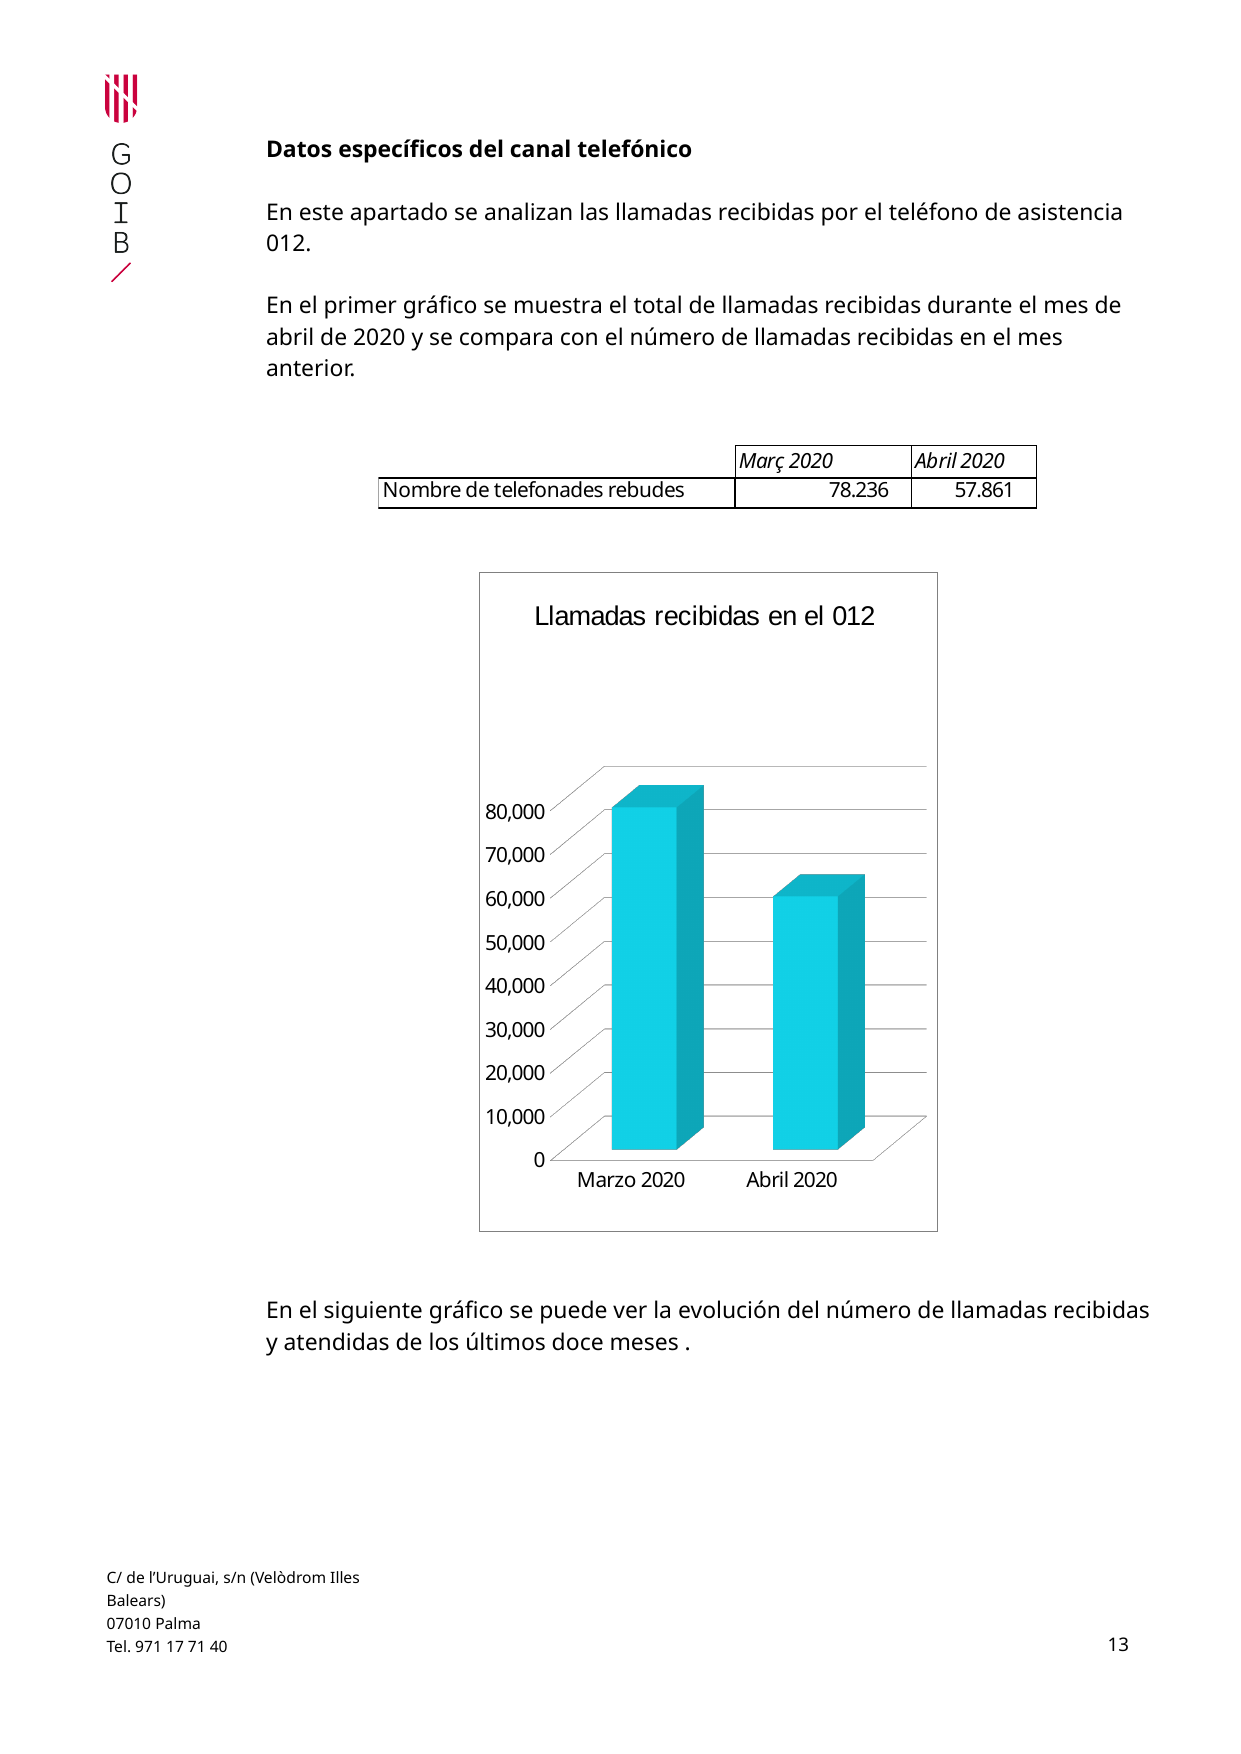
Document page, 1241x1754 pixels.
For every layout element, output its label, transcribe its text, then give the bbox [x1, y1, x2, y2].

text En este apartado se analizan las llamadas recibidas por el teléfono de asistencia 012. [266, 195, 1152, 258]
text Datos específicos del canal telefónico [266, 133, 1152, 164]
picture [76, 51, 166, 313]
text En el siguiente gráfico se puede ver la evolución del número de llamadas recibidas y atendidas de los últimos doce meses . [266, 1294, 1152, 1357]
text En el primer gráfico se muestra el total de llamadas recibidas durante el mes de abril de 2020 y se compara con el número de llamadas recibidas en el mes anterior. [266, 289, 1152, 383]
